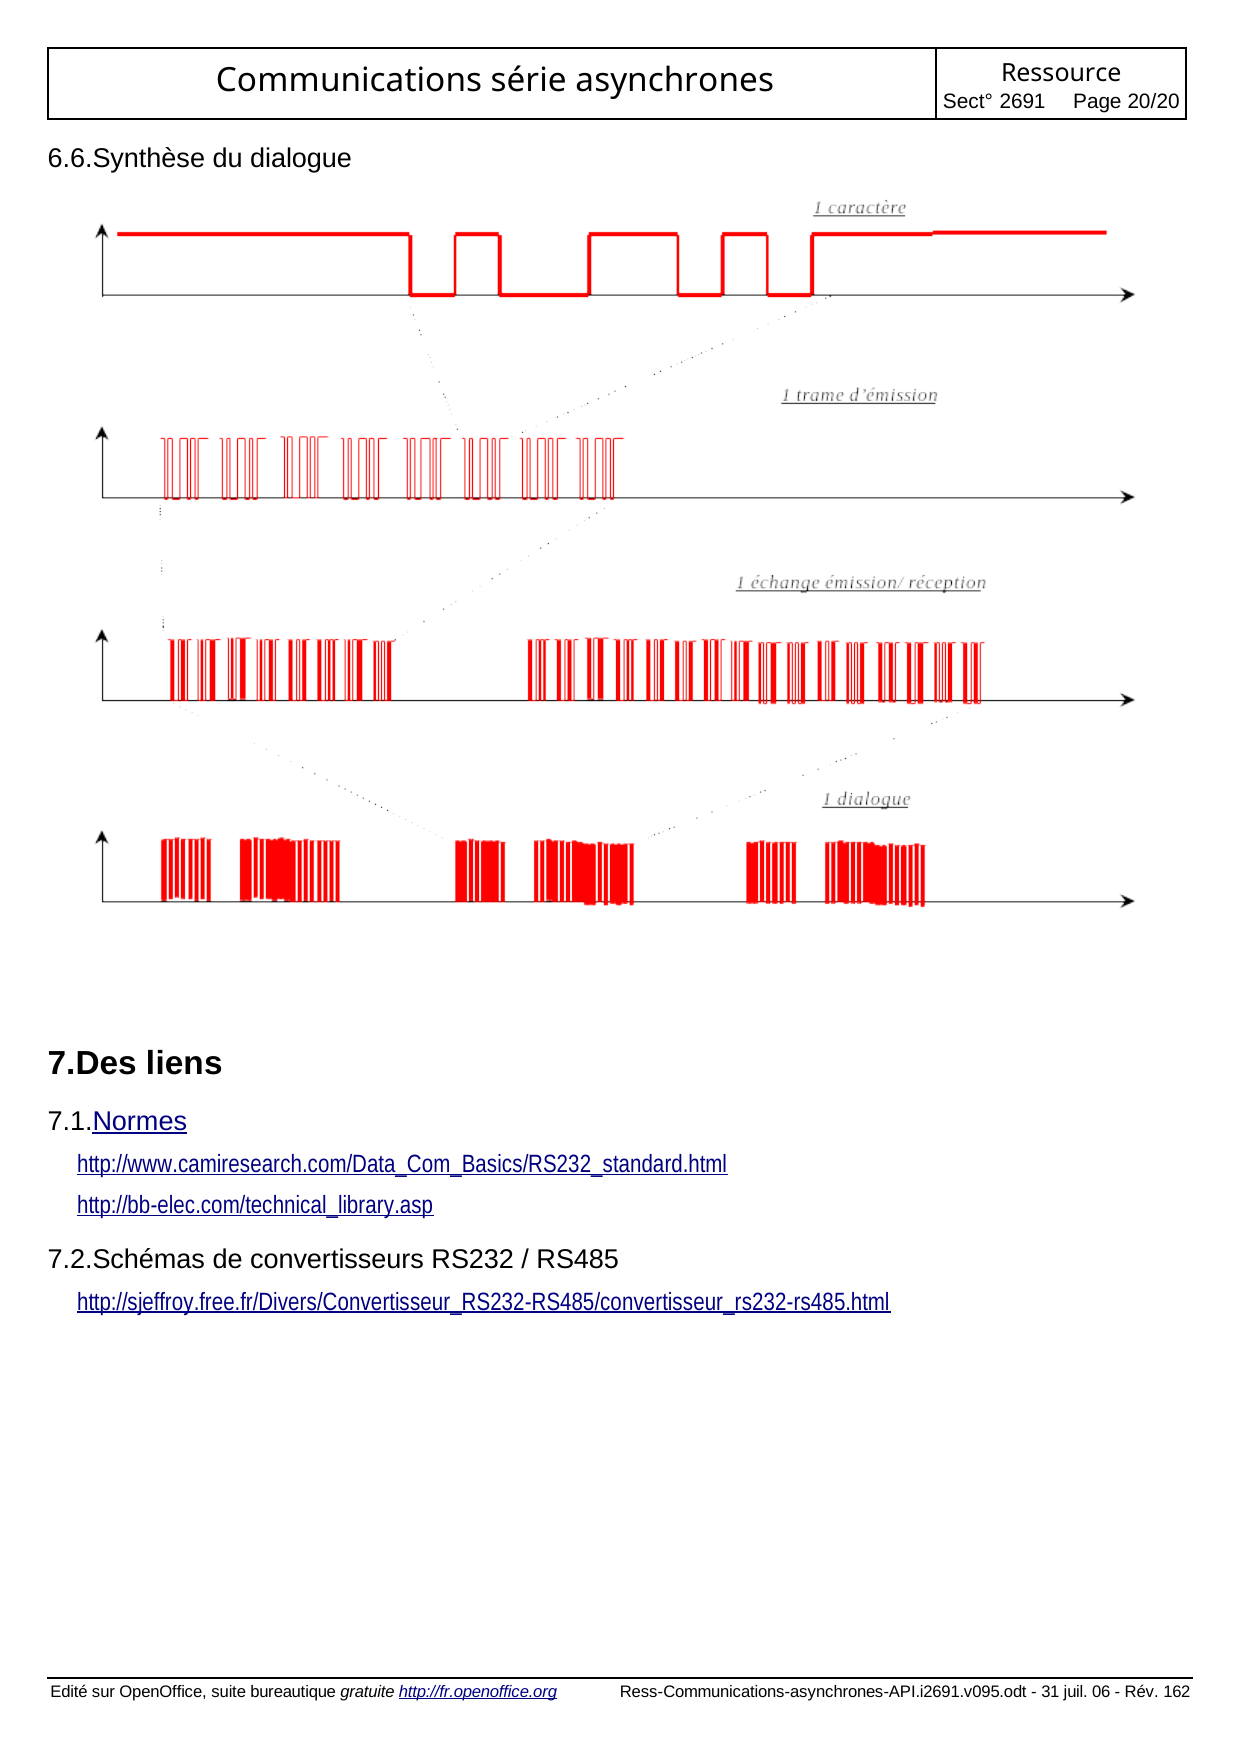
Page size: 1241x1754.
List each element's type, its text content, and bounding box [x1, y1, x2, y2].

subtitle Des liens [47, 1043, 1193, 1081]
text http://sjeffroy.free.fr/Divers/Convertisseur_RS232-RS485/convertisseur_rs232-rs485.html [47, 1286, 1193, 1315]
subtitle Normes [47, 1106, 1193, 1136]
subtitle Schémas de convertisseurs RS232 / RS485 [47, 1244, 1193, 1274]
subtitle Synthèse du dialogue [47, 143, 1193, 173]
text http://www.camiresearch.com/Data_Com_Basics/RS232_standard.html [47, 1148, 1193, 1177]
text http://bb-elec.com/technical_library.asp [47, 1190, 1193, 1219]
